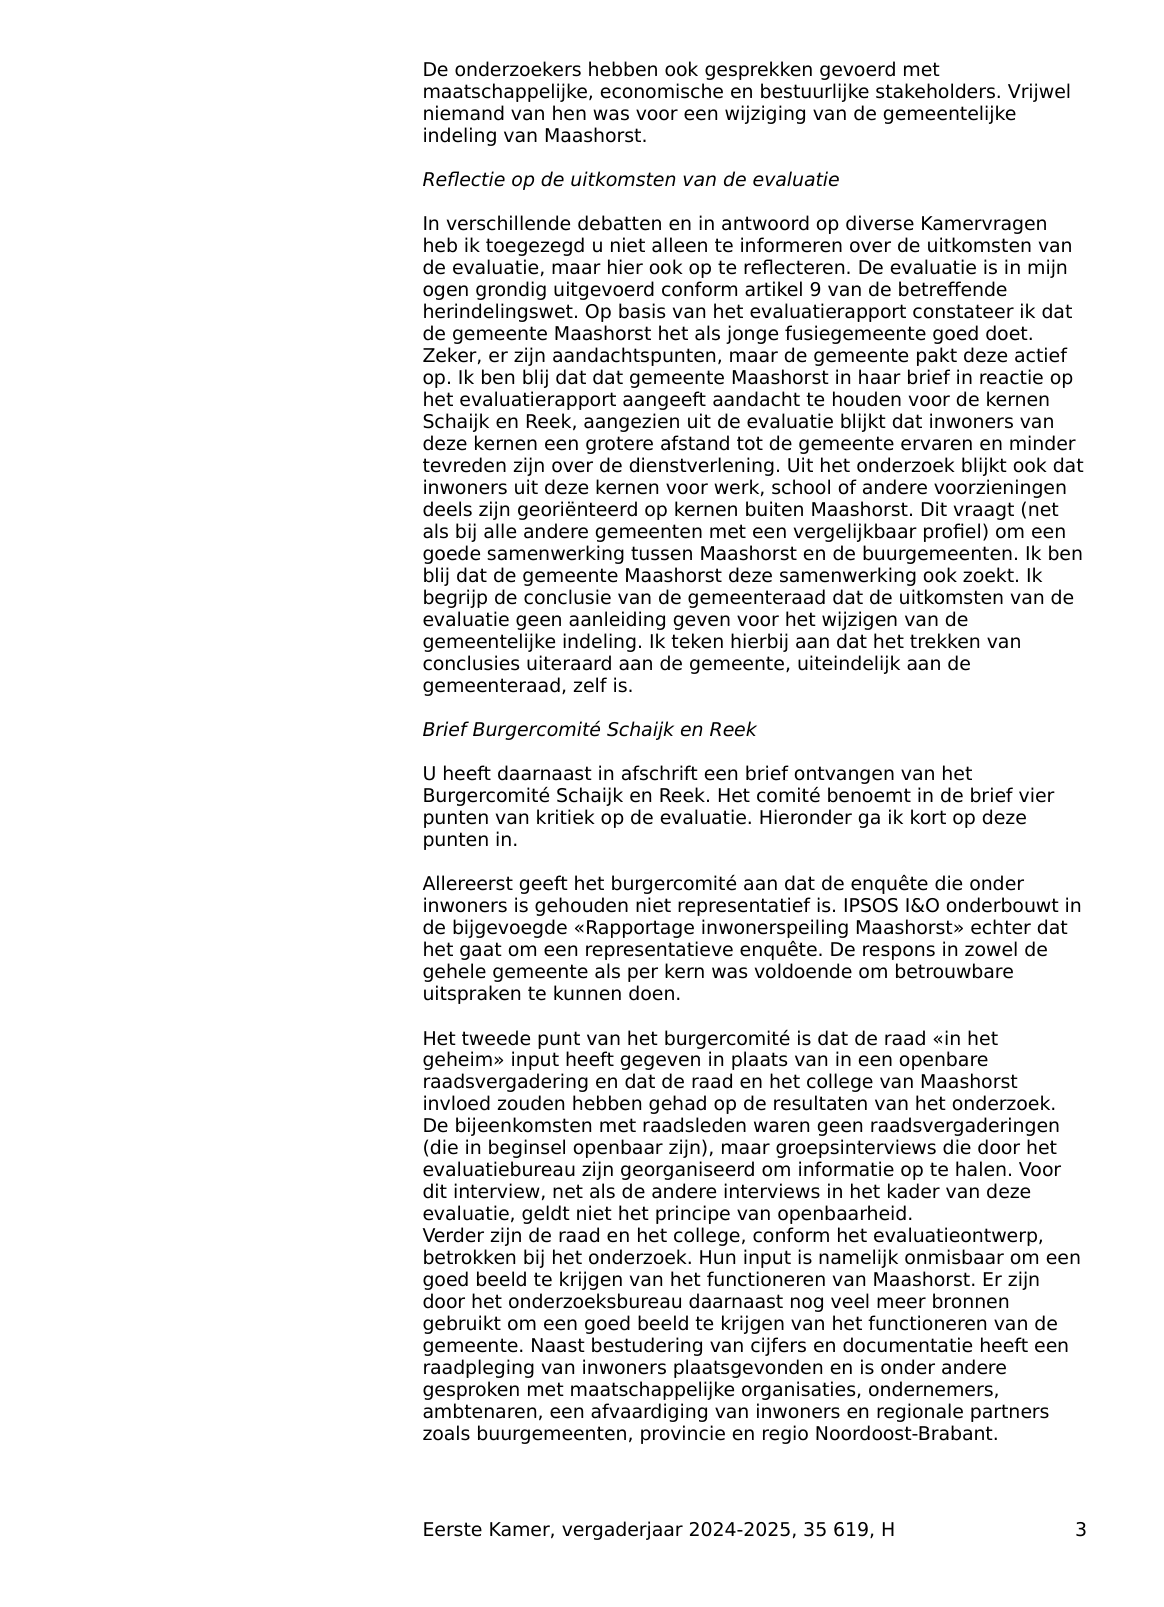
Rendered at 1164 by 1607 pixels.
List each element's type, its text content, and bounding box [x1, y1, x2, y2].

text Verder zijn de raad en het college, conform het evaluatieontwerp, betrokken bij het onderzoek. Hun input is namelijk onmisbaar om een goed beeld te krijgen van het functioneren van Maashorst. Er zijn door het onderzoeksbureau daarnaast nog veel meer bronnen gebruikt om een goed beeld te krijgen van het functioneren van de gemeente. Naast bestudering van cijfers en documentatie heeft een raadpleging van inwoners plaatsgevonden en is onder andere gesproken met maatschappelijke organisaties, ondernemers, ambtenaren, een afvaardiging van inwoners en regionale partners zoals buurgemeenten, provincie en regio Noordoost-Brabant. [422, 1225, 1087, 1445]
subtitle Brief Burgercomité Schaijk en Reek [422, 719, 1087, 741]
text Het tweede punt van het burgercomité is dat de raad «in het geheim» input heeft gegeven in plaats van in een openbare raadsvergadering en dat de raad en het college van Maashorst invloed zouden hebben gehad op de resultaten van het onderzoek. De bijeenkomsten met raadsleden waren geen raadsvergaderingen (die in beginsel openbaar zijn), maar groepsinterviews die door het evaluatiebureau zijn georganiseerd om informatie op te halen. Voor dit interview, net als de andere interviews in het kader van deze evaluatie, geldt niet het principe van openbaarheid. [422, 1027, 1087, 1225]
text Allereerst geeft het burgercomité aan dat de enquête die onder inwoners is gehouden niet representatief is. IPSOS I&O onderbouwt in de bijgevoegde «Rapportage inwonerspeiling Maashorst» echter dat het gaat om een representatieve enquête. De respons in zowel de gehele gemeente als per kern was voldoende om betrouwbare uitspraken te kunnen doen. [422, 873, 1087, 1005]
text In verschillende debatten en in antwoord op diverse Kamervragen heb ik toegezegd u niet alleen te informeren over de uitkomsten van de evaluatie, maar hier ook op te reflecteren. De evaluatie is in mijn ogen grondig uitgevoerd conform artikel 9 van de betreffende herindelingswet. Op basis van het evaluatierapport constateer ik dat de gemeente Maashorst het als jonge fusiegemeente goed doet. Zeker, er zijn aandachtspunten, maar de gemeente pakt deze actief op. Ik ben blij dat dat gemeente Maashorst in haar brief in reactie op het evaluatierapport aangeeft aandacht te houden voor de kernen Schaijk en Reek, aangezien uit de evaluatie blijkt dat inwoners van deze kernen een grotere afstand tot de gemeente ervaren en minder tevreden zijn over de dienstverlening. Uit het onderzoek blijkt ook dat inwoners uit deze kernen voor werk, school of andere voorzieningen deels zijn georiënteerd op kernen buiten Maashorst. Dit vraagt (net als bij alle andere gemeenten met een vergelijkbaar profiel) om een goede samenwerking tussen Maashorst en de buurgemeenten. Ik ben blij dat de gemeente Maashorst deze samenwerking ook zoekt. Ik begrijp de conclusie van de gemeenteraad dat de uitkomsten van de evaluatie geen aanleiding geven voor het wijzigen van de gemeentelijke indeling. Ik teken hierbij aan dat het trekken van conclusies uiteraard aan de gemeente, uiteindelijk aan de gemeenteraad, zelf is. [422, 213, 1087, 697]
text De onderzoekers hebben ook gesprekken gevoerd met maatschappelijke, economische en bestuurlijke stakeholders. Vrijwel niemand van hen was voor een wijziging van de gemeentelijke indeling van Maashorst. [422, 59, 1087, 147]
subtitle Reflectie op de uitkomsten van de evaluatie [422, 169, 1087, 191]
text U heeft daarnaast in afschrift een brief ontvangen van het Burgercomité Schaijk en Reek. Het comité benoemt in de brief vier punten van kritiek op de evaluatie. Hieronder ga ik kort op deze punten in. [422, 763, 1087, 851]
